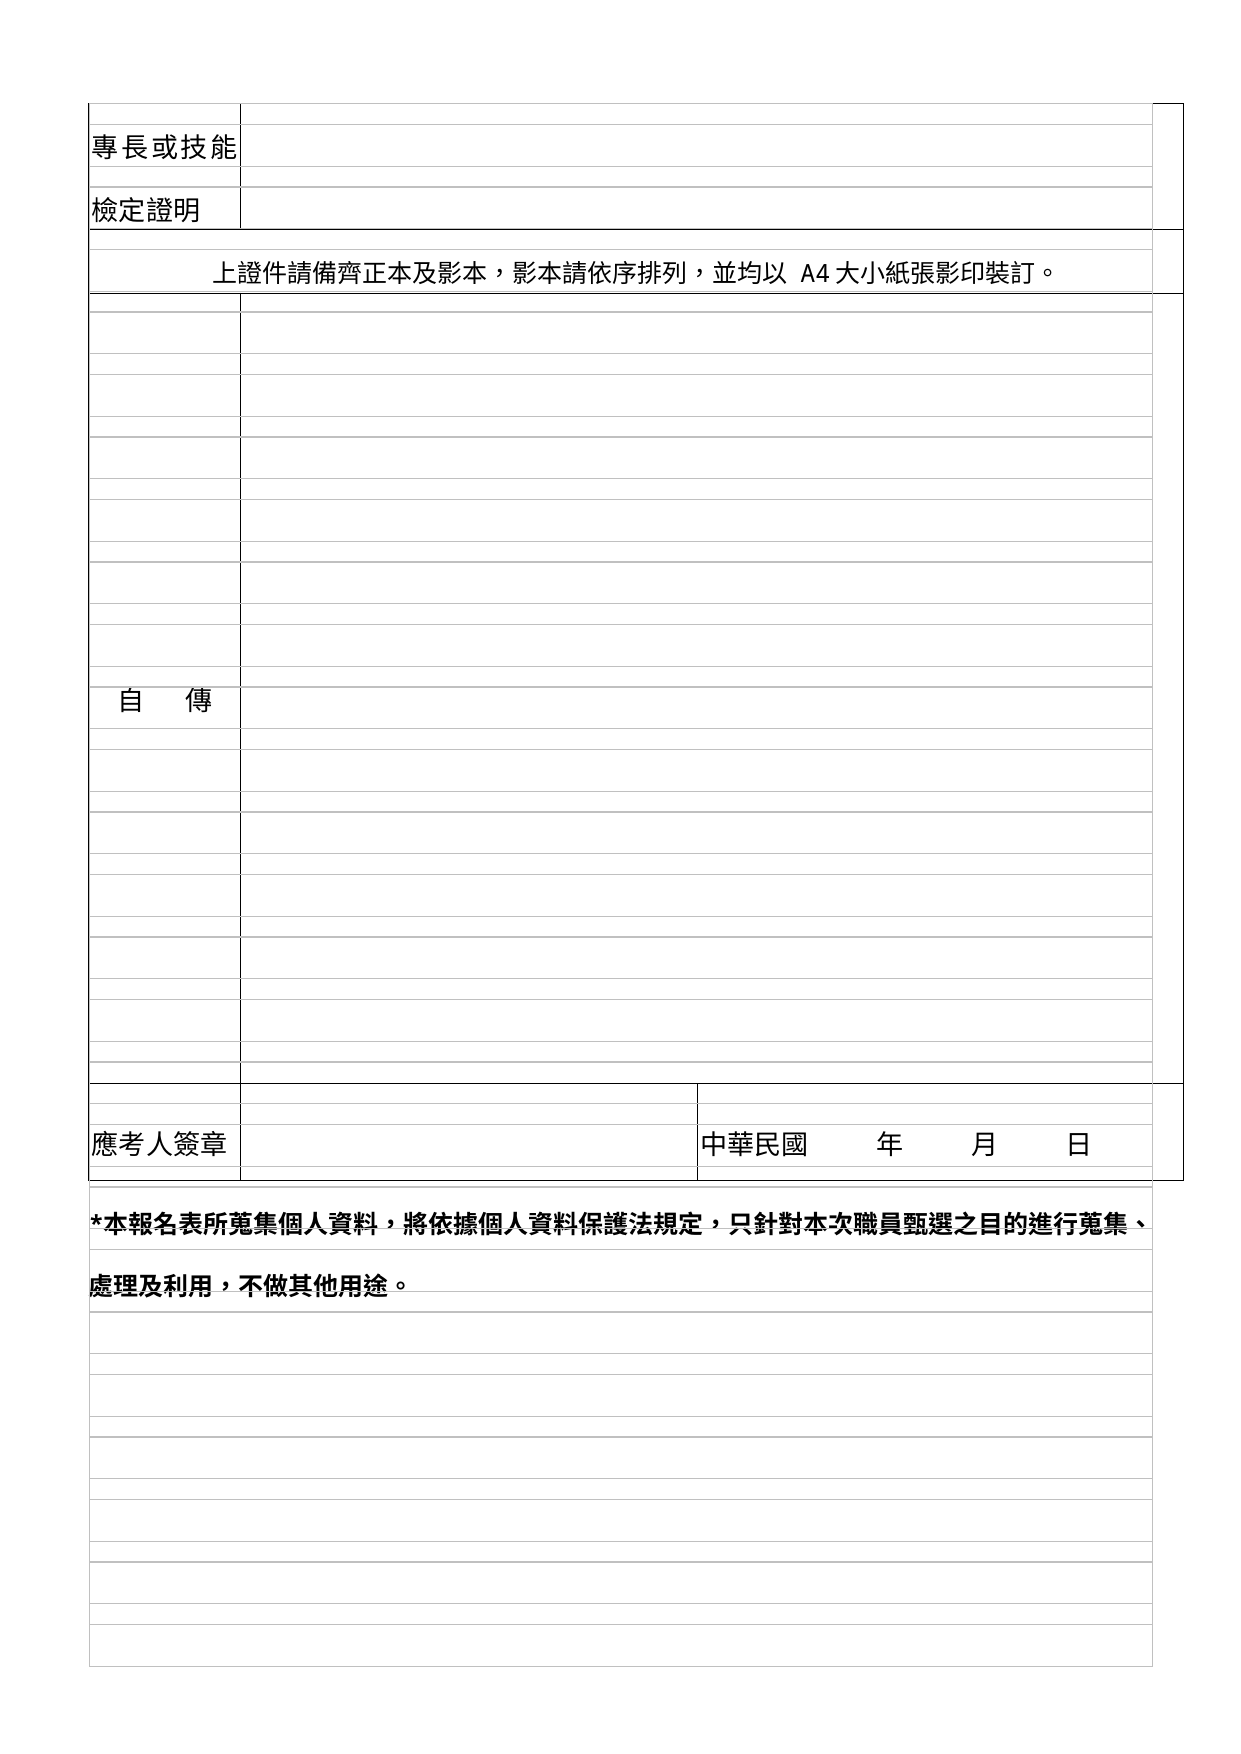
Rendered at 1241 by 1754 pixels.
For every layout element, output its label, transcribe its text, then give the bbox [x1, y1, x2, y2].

table_cell [698, 1084, 1152, 1103]
table_cell [90, 1167, 240, 1180]
table_cell [90, 1063, 240, 1083]
table_cell [90, 375, 240, 416]
table_cell [241, 979, 1152, 999]
table_cell [241, 375, 1152, 416]
table_cell [90, 854, 240, 874]
table_cell [90, 917, 240, 936]
table_cell [90, 1104, 240, 1124]
table_cell [1153, 104, 1183, 229]
table_cell 應考人簽章 [90, 1125, 240, 1166]
table_cell [90, 438, 240, 478]
table_cell [241, 1084, 697, 1103]
table_cell [90, 813, 240, 853]
table_cell [90, 294, 240, 311]
table_cell [90, 1000, 240, 1041]
table_cell [241, 792, 1152, 811]
table_cell [241, 604, 1152, 624]
text *本報名表所蒐集個人資料，將依據個人資料保護法規定，只針對本次職員甄選之目的進行蒐集、處理及利用，不做其他用途。 [90, 1181, 1152, 1186]
text *本報名表所蒐集個人資料，將依據個人資料保護法規定，只針對本次職員甄選之目的進行蒐集、處理及利用，不做其他用途。 [90, 1292, 1152, 1306]
table_cell [241, 854, 1152, 874]
table_cell 上證件請備齊正本及影本，影本請依序排列，並均以 A4大小紙張影印裝訂。 [90, 250, 1152, 291]
table_cell [241, 479, 1152, 499]
table_cell [90, 479, 240, 499]
table_cell [241, 625, 1152, 666]
table_cell 自 傳 [90, 688, 240, 728]
table_cell [241, 813, 1152, 853]
table_cell [241, 1167, 697, 1180]
table_cell [90, 875, 240, 916]
table_cell [90, 729, 240, 749]
table_cell [241, 750, 1152, 791]
table_cell [698, 1104, 1152, 1124]
table_cell [241, 167, 1152, 186]
table_cell [241, 1063, 1152, 1083]
text *本報名表所蒐集個人資料，將依據個人資料保護法規定，只針對本次職員甄選之目的進行蒐集、處理及利用，不做其他用途。 [90, 1229, 1152, 1249]
table_cell [241, 875, 1152, 916]
table_cell [1153, 294, 1183, 1083]
table_cell [241, 667, 1152, 686]
table_cell [90, 792, 240, 811]
table_cell [241, 354, 1152, 374]
table_cell [241, 729, 1152, 749]
table_cell [241, 438, 1152, 478]
table_cell [90, 1084, 240, 1103]
table_cell [698, 1167, 1152, 1180]
table_cell [241, 125, 1152, 166]
table_cell [90, 230, 1152, 249]
table_cell [90, 104, 240, 124]
table_cell [241, 294, 1152, 311]
table_cell [1153, 1084, 1183, 1180]
table_cell [90, 667, 240, 686]
table_cell [90, 563, 240, 603]
table_cell [90, 354, 240, 374]
table_cell [90, 604, 240, 624]
table_cell [241, 188, 1152, 228]
table_cell [90, 938, 240, 978]
table_cell [90, 417, 240, 436]
table_cell [90, 625, 240, 666]
table_cell [90, 542, 240, 561]
table_cell [241, 1000, 1152, 1041]
table_cell [241, 1104, 697, 1124]
table_cell [1153, 230, 1183, 293]
table_cell [241, 417, 1152, 436]
table_cell [90, 750, 240, 791]
table_cell [90, 979, 240, 999]
table_cell 中華民國 年 月 日 [698, 1125, 1152, 1166]
table_cell [241, 563, 1152, 603]
table_cell [241, 1042, 1152, 1061]
table_cell [241, 104, 1152, 124]
table_cell [241, 313, 1152, 353]
text *本報名表所蒐集個人資料，將依據個人資料保護法規定，只針對本次職員甄選之目的進行蒐集、處理及利用，不做其他用途。 [90, 1250, 1152, 1291]
table_cell [90, 167, 240, 186]
text *本報名表所蒐集個人資料，將依據個人資料保護法規定，只針對本次職員甄選之目的進行蒐集、處理及利用，不做其他用途。 [90, 1188, 1152, 1228]
table_cell [90, 500, 240, 541]
table_cell [241, 500, 1152, 541]
table_cell [90, 313, 240, 353]
table_cell [90, 1042, 240, 1061]
table_cell [241, 917, 1152, 936]
table_cell 檢定證明 [90, 188, 240, 228]
table_cell 專長或技能 [90, 125, 240, 166]
table_cell [241, 688, 1152, 728]
table_cell [241, 938, 1152, 978]
table_cell [241, 542, 1152, 561]
table_cell [241, 1125, 697, 1166]
